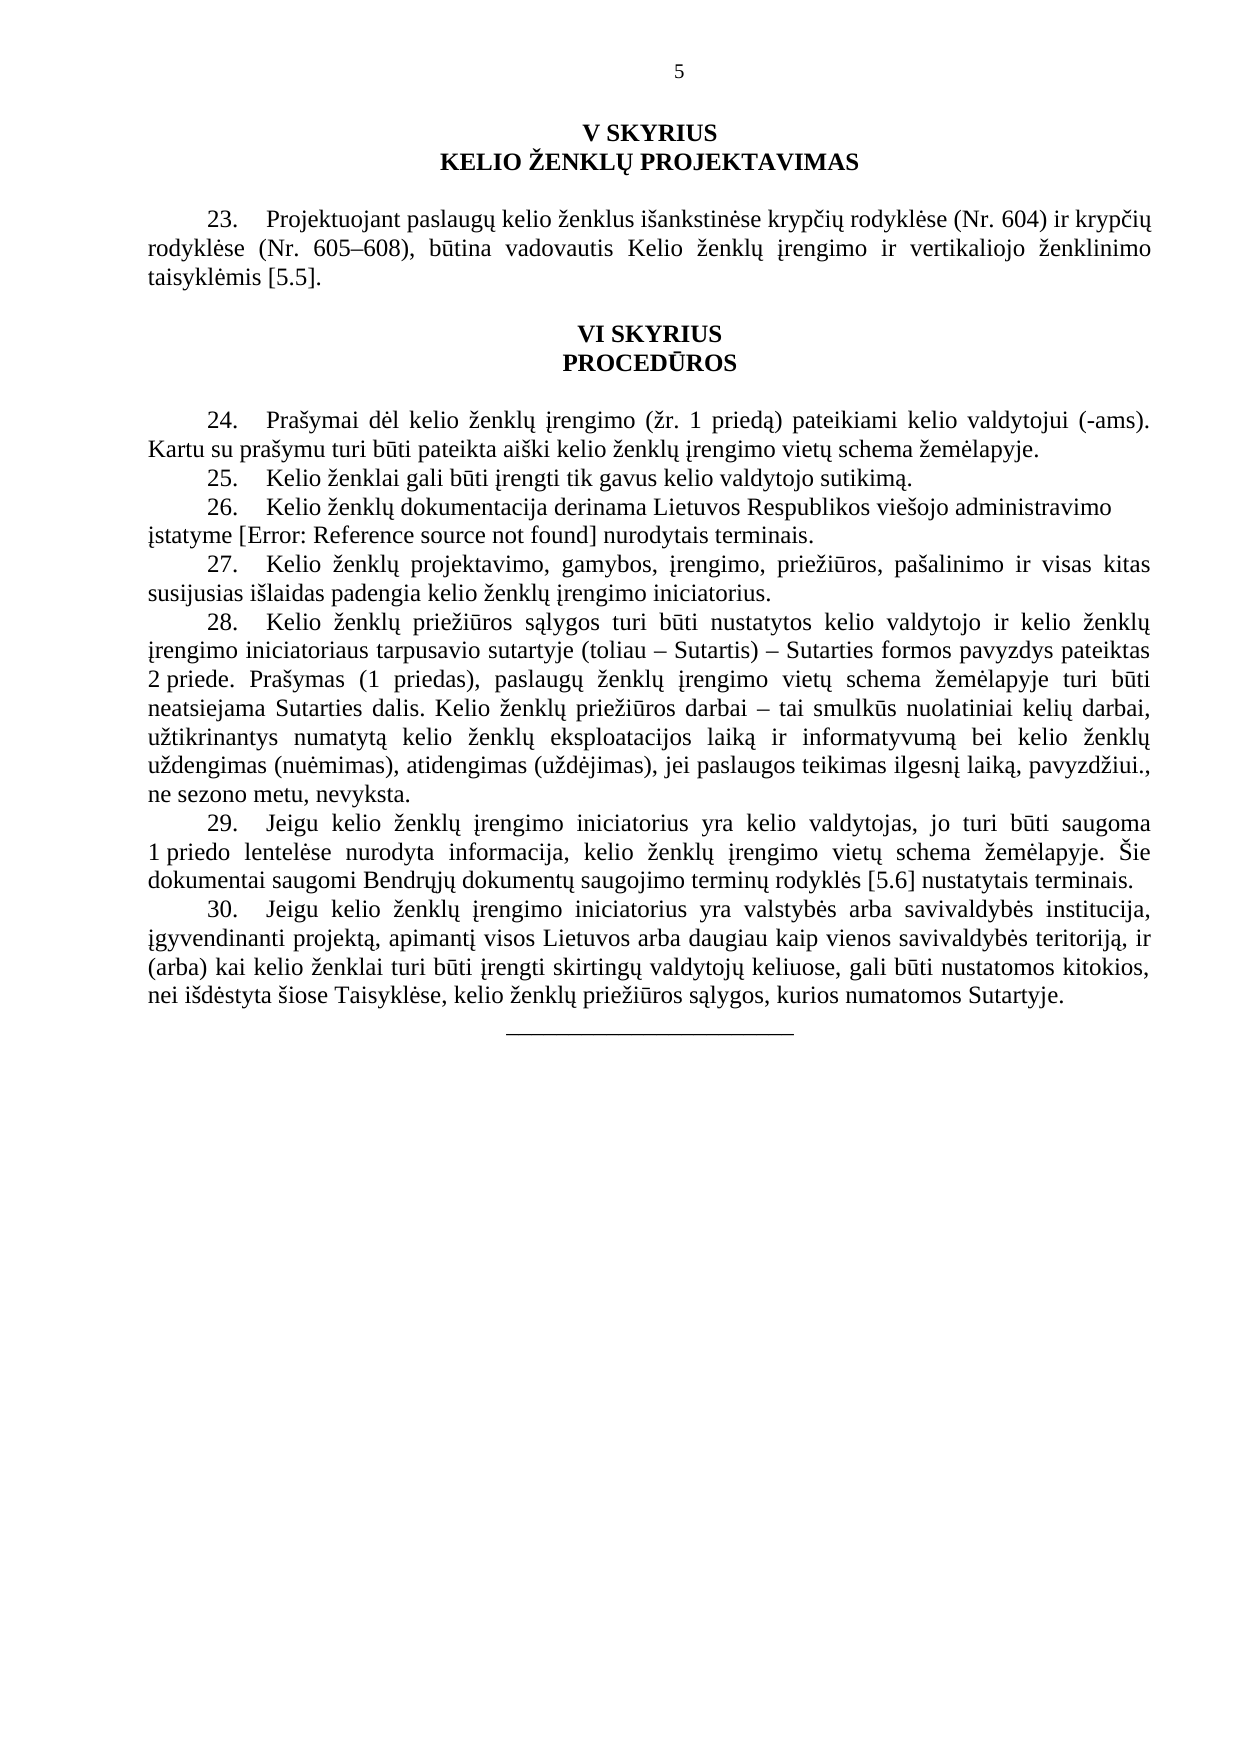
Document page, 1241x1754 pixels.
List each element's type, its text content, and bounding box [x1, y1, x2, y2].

text KELIO ŽENKLŲ PROJEKTAVIMAS [148, 147, 1152, 176]
text 29. Jeigu kelio ženklų įrengimo iniciatorius yra kelio valdytojas, jo turi būti saugoma 1 priedo lentelėse nurodyta informacija, kelio ženklų įrengimo vietų schema žemėlapyje. Šie dokumentai saugomi Bendrųjų dokumentų saugojimo terminų rodyklės [5.6] nustatytais terminais. [148, 808, 1152, 894]
text 23. Projektuojant paslaugų kelio ženklus išankstinėse krypčių rodyklėse (Nr. 604) ir krypčių rodyklėse (Nr. 605–608), būtina vadovautis Kelio ženklų įrengimo ir vertikaliojo ženklinimo taisyklėmis [5.5]. [148, 204, 1152, 291]
text 30. Jeigu kelio ženklų įrengimo iniciatorius yra valstybės arba savivaldybės institucija, įgyvendinanti projektą, apimantį visos Lietuvos arba daugiau kaip vienos savivaldybės teritoriją, ir (arba) kai kelio ženklai turi būti įrengti skirtingų valdytojų keliuose, gali būti nustatomos kitokios, nei išdėstyta šiose Taisyklėse, kelio ženklų priežiūros sąlygos, kurios numatomos Sutartyje. [148, 894, 1152, 1009]
text _______________________ [148, 1009, 1152, 1038]
text VI SKYRIUS [148, 319, 1152, 348]
text 25. Kelio ženklai gali būti įrengti tik gavus kelio valdytojo sutikimą. [148, 463, 1152, 492]
text V SKYRIUS [148, 118, 1152, 147]
text 28. Kelio ženklų priežiūros sąlygos turi būti nustatytos kelio valdytojo ir kelio ženklų įrengimo iniciatoriaus tarpusavio sutartyje (toliau – Sutartis) – Sutarties formos pavyzdys pateiktas 2 priede. Prašymas (1 priedas), paslaugų ženklų įrengimo vietų schema žemėlapyje turi būti neatsiejama Sutarties dalis. Kelio ženklų priežiūros darbai – tai smulkūs nuolatiniai kelių darbai, užtikrinantys numatytą kelio ženklų eksploatacijos laiką ir informatyvumą bei kelio ženklų uždengimas (nuėmimas), atidengimas (uždėjimas), jei paslaugos teikimas ilgesnį laiką, pavyzdžiui., ne sezono metu, nevyksta. [148, 607, 1152, 808]
text PROCEDŪROS [148, 348, 1152, 377]
text 27. Kelio ženklų projektavimo, gamybos, įrengimo, priežiūros, pašalinimo ir visas kitas susijusias išlaidas padengia kelio ženklų įrengimo iniciatorius. [148, 549, 1152, 607]
text 26. Kelio ženklų dokumentacija derinama Lietuvos Respublikos viešojo administravimo įstatyme [5.3] nurodytais terminais. [148, 492, 1152, 549]
text 24. Prašymai dėl kelio ženklų įrengimo (žr. 1 priedą) pateikiami kelio valdytojui (-ams). Kartu su prašymu turi būti pateikta aiški kelio ženklų įrengimo vietų schema žemėlapyje. [148, 406, 1152, 463]
